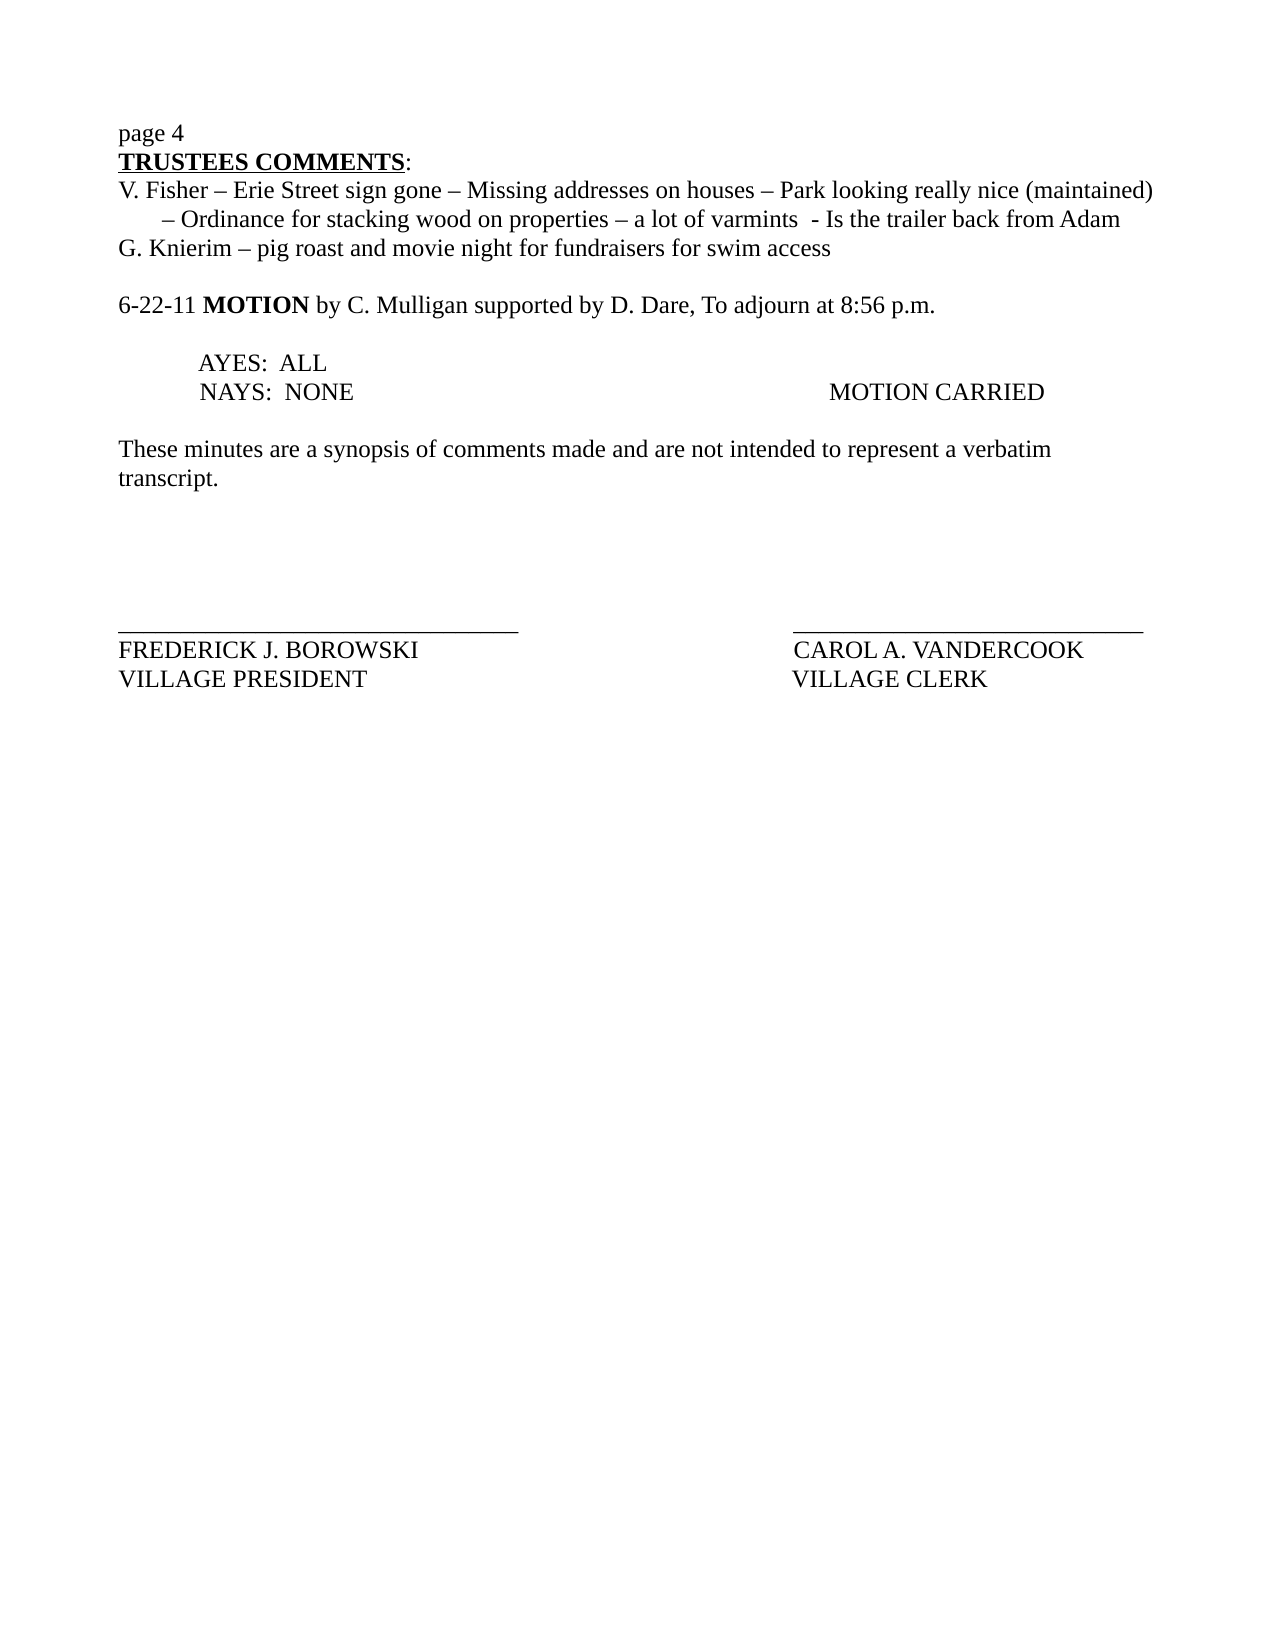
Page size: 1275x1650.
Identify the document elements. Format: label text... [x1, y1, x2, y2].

text These minutes are a synopsis of comments made and are not intended to represent a verbatim transcript. [118, 434, 1157, 492]
text AYES: ALL [118, 348, 1157, 377]
text NAYS: NONE MOTION CARRIED [118, 377, 1157, 406]
text V. Fisher – Erie Street sign gone – Missing addresses on houses – Park looking really nice (maintained) [118, 176, 1157, 204]
text ________________________________ ____________________________ [118, 607, 1157, 636]
text TRUSTEES COMMENTS: [118, 147, 1157, 176]
text G. Knierim – pig roast and movie night for fundraisers for swim access [118, 233, 1157, 262]
text – Ordinance for stacking wood on properties – a lot of varmints - Is the trailer back from Adam [118, 204, 1157, 233]
text page 4 [118, 118, 1157, 147]
text FREDERICK J. BOROWSKI CAROL A. VANDERCOOK [118, 636, 1157, 664]
text 6-22-11 MOTION by C. Mulligan supported by D. Dare, To adjourn at 8:56 p.m. [118, 291, 1157, 319]
text VILLAGE PRESIDENT VILLAGE CLERK [118, 664, 1157, 693]
